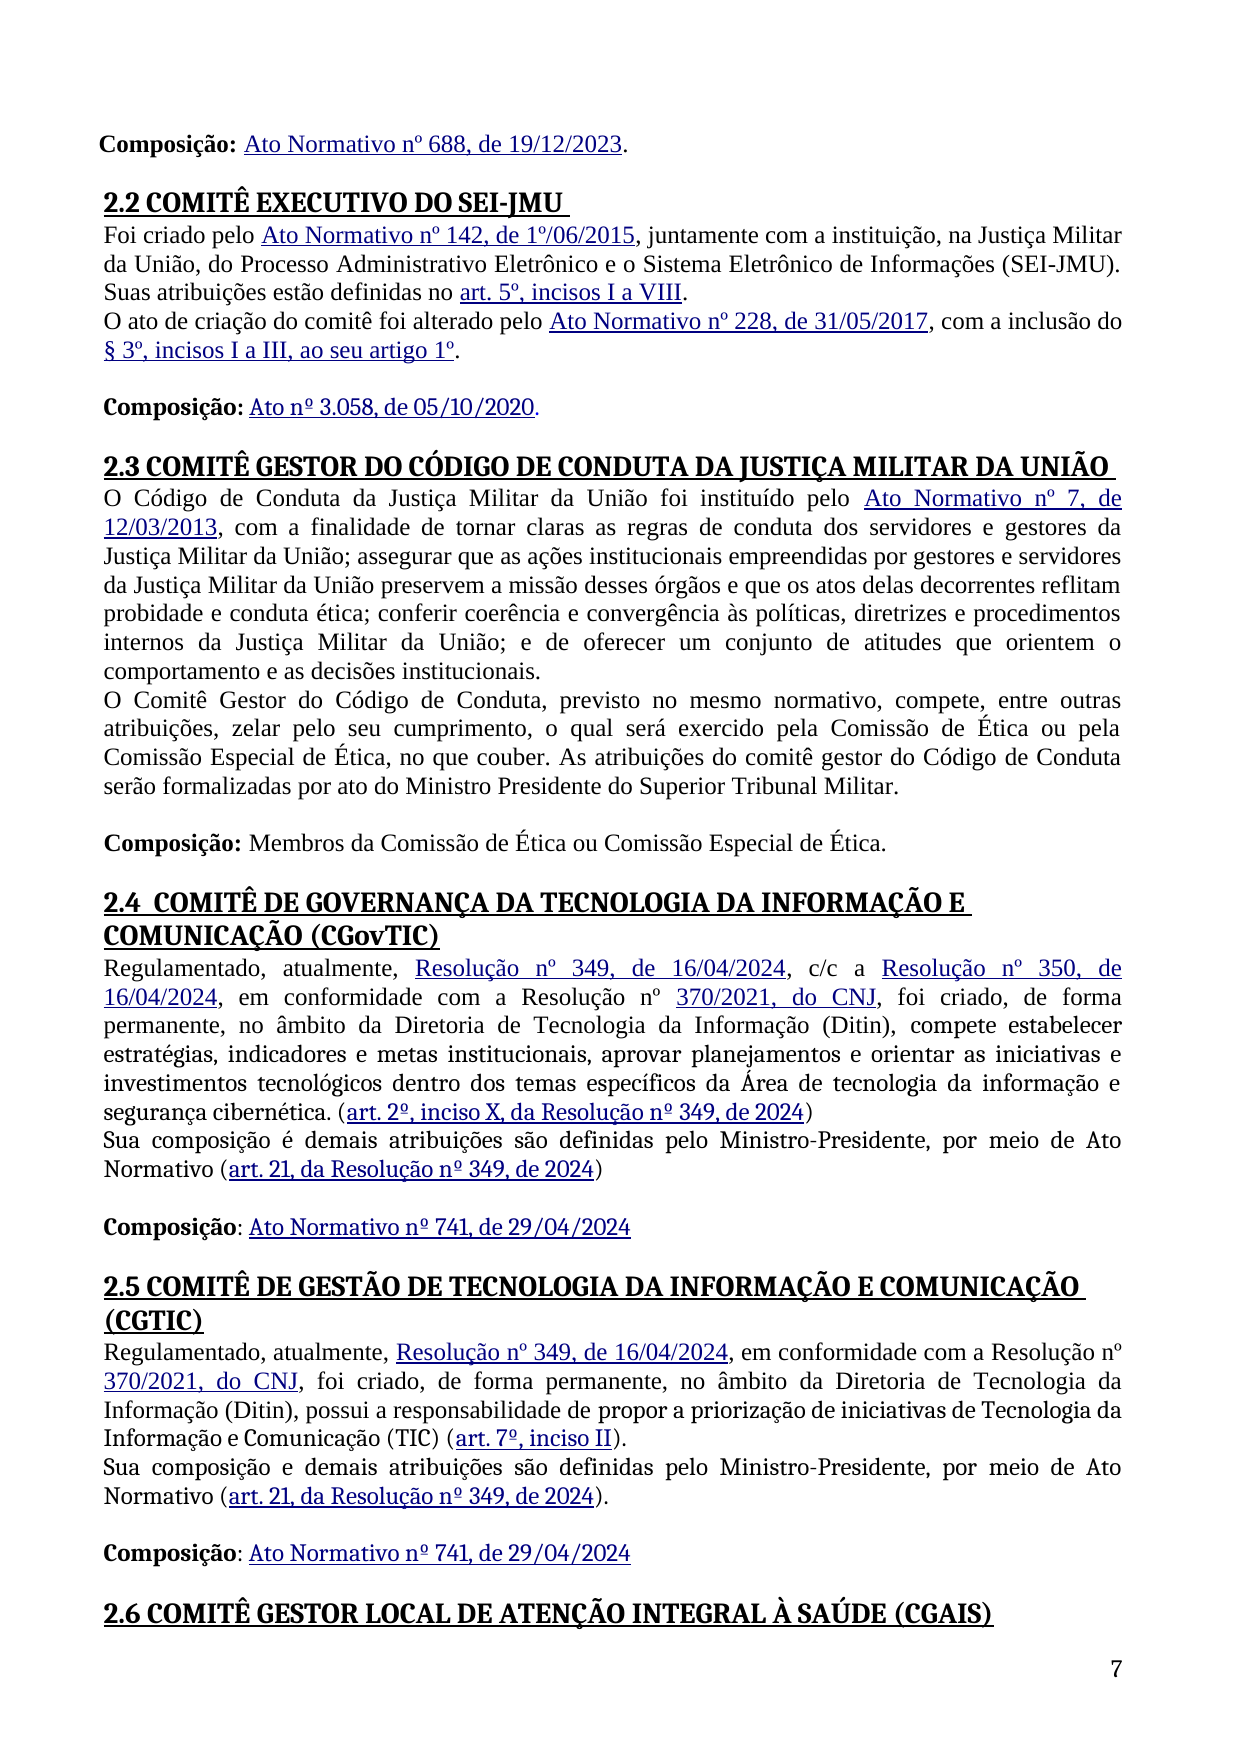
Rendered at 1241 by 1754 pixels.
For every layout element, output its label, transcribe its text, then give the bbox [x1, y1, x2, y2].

text Composição: Ato Normativo nº 741, de 29/04/2024 [103, 1213, 1122, 1241]
text 2.2 COMITÊ EXECUTIVO DO SEI-JMU [103, 186, 1122, 220]
text Foi criado pelo Ato Normativo nº 142, de 1º/06/2015, juntamente com a instituição, na Justiça Militar da União, do Processo Administrativo Eletrônico e o Sistema Eletrônico de Informações (SEI-JMU). Suas atribuições estão definidas no art. 5º, incisos I a VIII. [103, 220, 1122, 306]
text 2.5 COMITÊ DE GESTÃO DE TECNOLOGIA DA INFORMAÇÃO E COMUNICAÇÃO (CGTIC) [103, 1270, 1122, 1337]
text Composição: Ato nº 3.058, de 05/10/2020. [103, 392, 1122, 421]
text Composição: Ato Normativo nº 688, de 19/12/2023. [95, 129, 1122, 158]
text Sua composição e demais atribuições são definidas pelo Ministro-Presidente, por meio de Ato Normativo (art. 21, da Resolução nº 349, de 2024). [103, 1453, 1122, 1511]
text O ato de criação do comitê foi alterado pelo Ato Normativo nº 228, de 31/05/2017, com a inclusão do § 3º, incisos I a III, ao seu artigo 1º. [103, 306, 1122, 364]
text Composição: Ato Normativo nº 741, de 29/04/2024 [103, 1539, 1122, 1568]
text O Código de Conduta da Justiça Militar da União foi instituído pelo Ato Normativo nº 7, de 12/03/2013, com a finalidade de tornar claras as regras de conduta dos servidores e gestores da Justiça Militar da União; assegurar que as ações institucionais empreendidas por gestores e servidores da Justiça Militar da União preservem a missão desses órgãos e que os atos delas decorrentes reflitam probidade e conduta ética; conferir coerência e convergência às políticas, diretrizes e procedimentos internos da Justiça Militar da União; e de oferecer um conjunto de atitudes que orientem o comportamento e as decisões institucionais. [103, 483, 1122, 685]
text Composição: Membros da Comissão de Ética ou Comissão Especial de Ética. [103, 828, 1122, 857]
text O Comitê Gestor do Código de Conduta, previsto no mesmo normativo, compete, entre outras atribuições, zelar pelo seu cumprimento, o qual será exercido pela Comissão de Ética ou pela Comissão Especial de Ética, no que couber. As atribuições do comitê gestor do Código de Conduta serão formalizadas por ato do Ministro Presidente do Superior Tribunal Militar. [103, 685, 1122, 800]
text Regulamentado, atualmente, Resolução nº 349, de 16/04/2024, em conformidade com a Resolução nº 370/2021, do CNJ, foi criado, de forma permanente, no âmbito da Diretoria de Tecnologia da Informação (Ditin), possui a responsabilidade de propor a priorização de iniciativas de Tecnologia da Informação e Comunicação (TIC) (art. 7º, inciso II). [103, 1337, 1122, 1453]
text 2.6 COMITÊ GESTOR LOCAL DE ATENÇÃO INTEGRAL À SAÚDE (CGAIS) [103, 1597, 1122, 1630]
text 2.4 COMITÊ DE GOVERNANÇA DA TECNOLOGIA DA INFORMAÇÃO E COMUNICAÇÃO (CGovTIC) [103, 886, 1122, 953]
text Regulamentado, atualmente, Resolução nº 349, de 16/04/2024, c/c a Resolução nº 350, de 16/04/2024, em conformidade com a Resolução nº 370/2021, do CNJ, foi criado, de forma permanente, no âmbito da Diretoria de Tecnologia da Informação (Ditin), compete estabelecer estratégias, indicadores e metas institucionais, aprovar planejamentos e orientar as iniciativas e investimentos tecnológicos dentro dos temas específicos da Área de tecnologia da informação e segurança cibernética. (art. 2º, inciso X, da Resolução nº 349, de 2024) [103, 953, 1122, 1126]
text 2.3 COMITÊ GESTOR DO CÓDIGO DE CONDUTA DA JUSTIÇA MILITAR DA UNIÃO [103, 450, 1122, 483]
text Sua composição é demais atribuições são definidas pelo Ministro-Presidente, por meio de Ato Normativo (art. 21, da Resolução nº 349, de 2024) [103, 1126, 1122, 1184]
